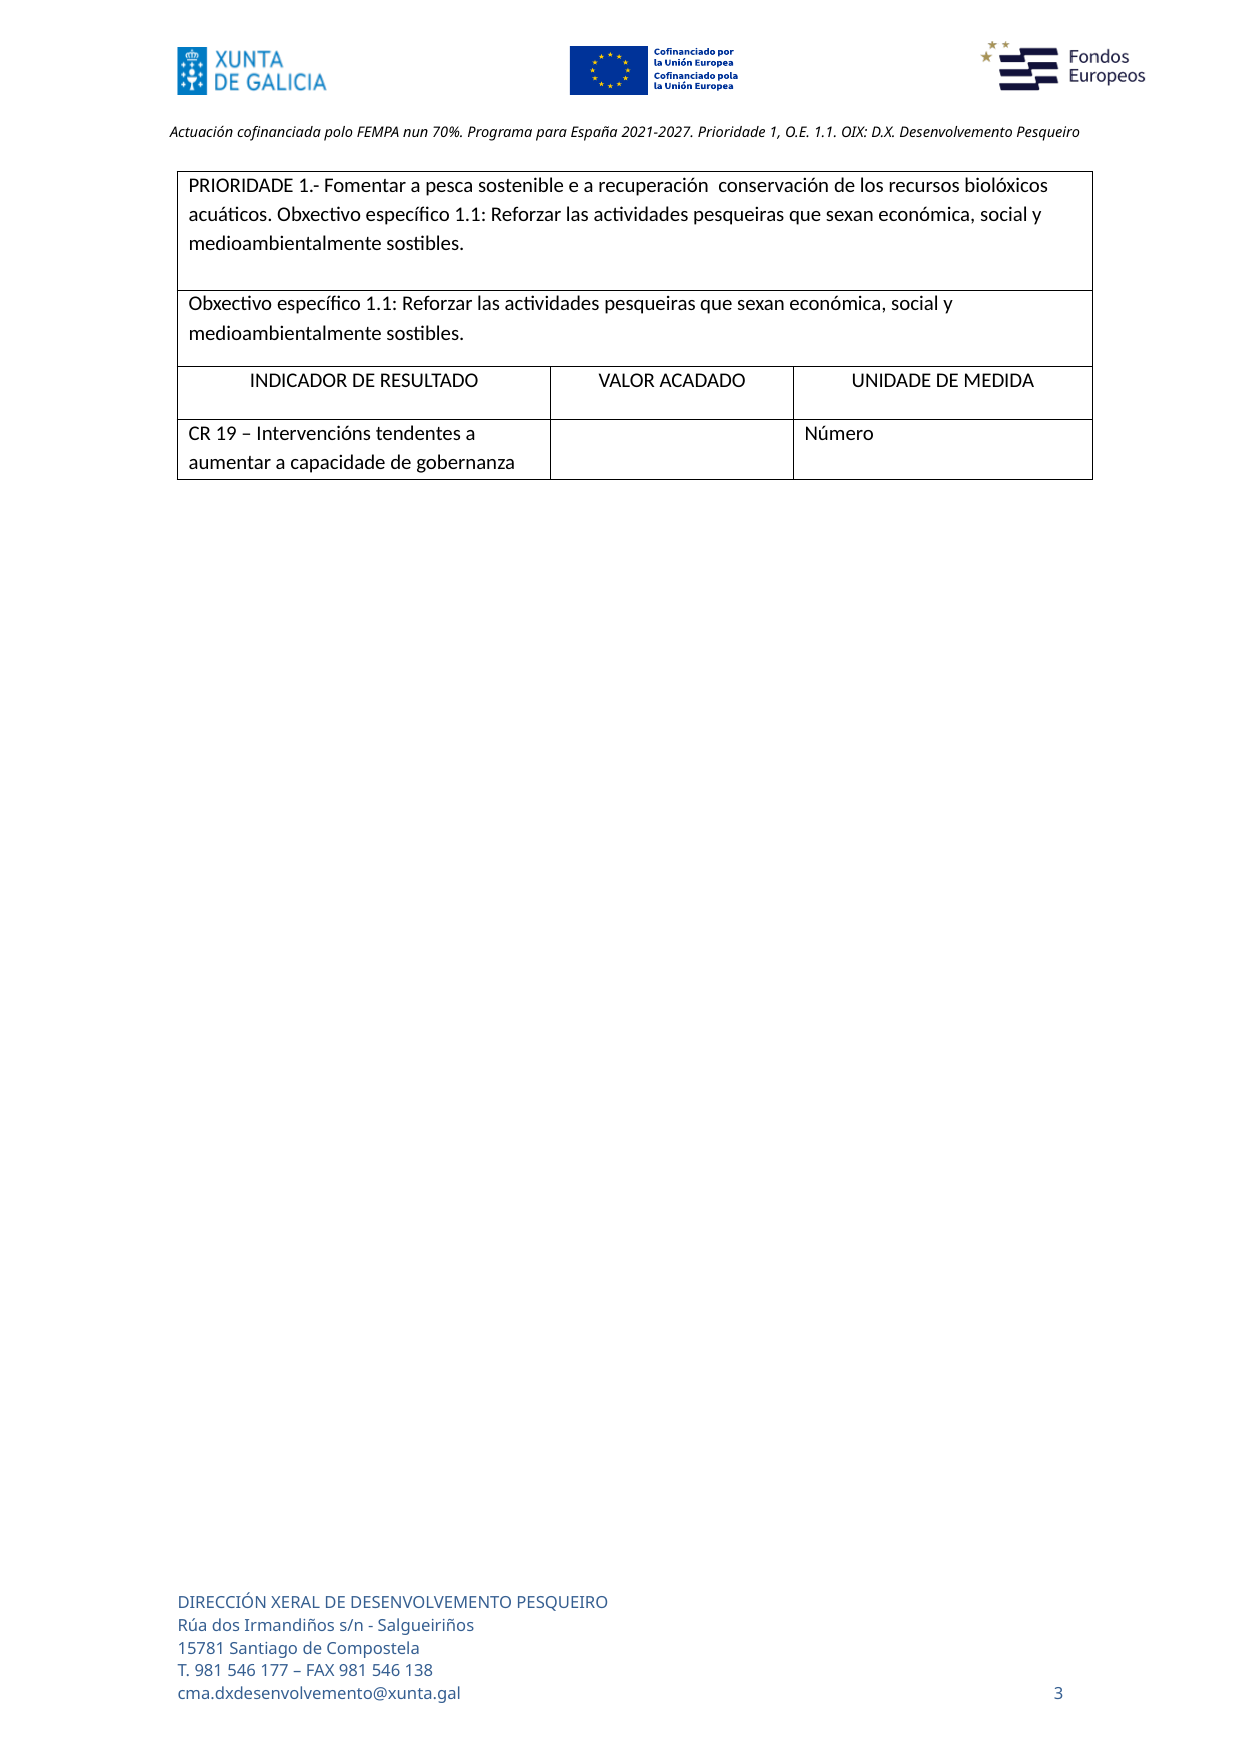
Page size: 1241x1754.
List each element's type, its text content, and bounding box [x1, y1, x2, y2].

table_cell CR 19 – Intervencións tendentes a aumentar a capacidade de gobernanza [178, 420, 550, 478]
table_header PRIORIDADE 1.- Fomentar a pesca sostenible e a recuperación conservación de los recursos biolóxicos acuáticos. Obxectivo específico 1.1: Reforzar las actividades pesqueiras que sexan económica, social y medioambientalmente sostibles. [178, 172, 1092, 289]
table_cell [551, 420, 793, 478]
table_cell UNIDADE DE MEDIDA [794, 367, 1092, 419]
table_cell Obxectivo específico 1.1: Reforzar las actividades pesqueiras que sexan económica, social y medioambientalmente sostibles. [178, 291, 1092, 366]
table_cell VALOR ACADADO [551, 367, 793, 419]
table_cell Número [794, 420, 1092, 478]
table_cell INDICADOR DE RESULTADO [178, 367, 550, 419]
